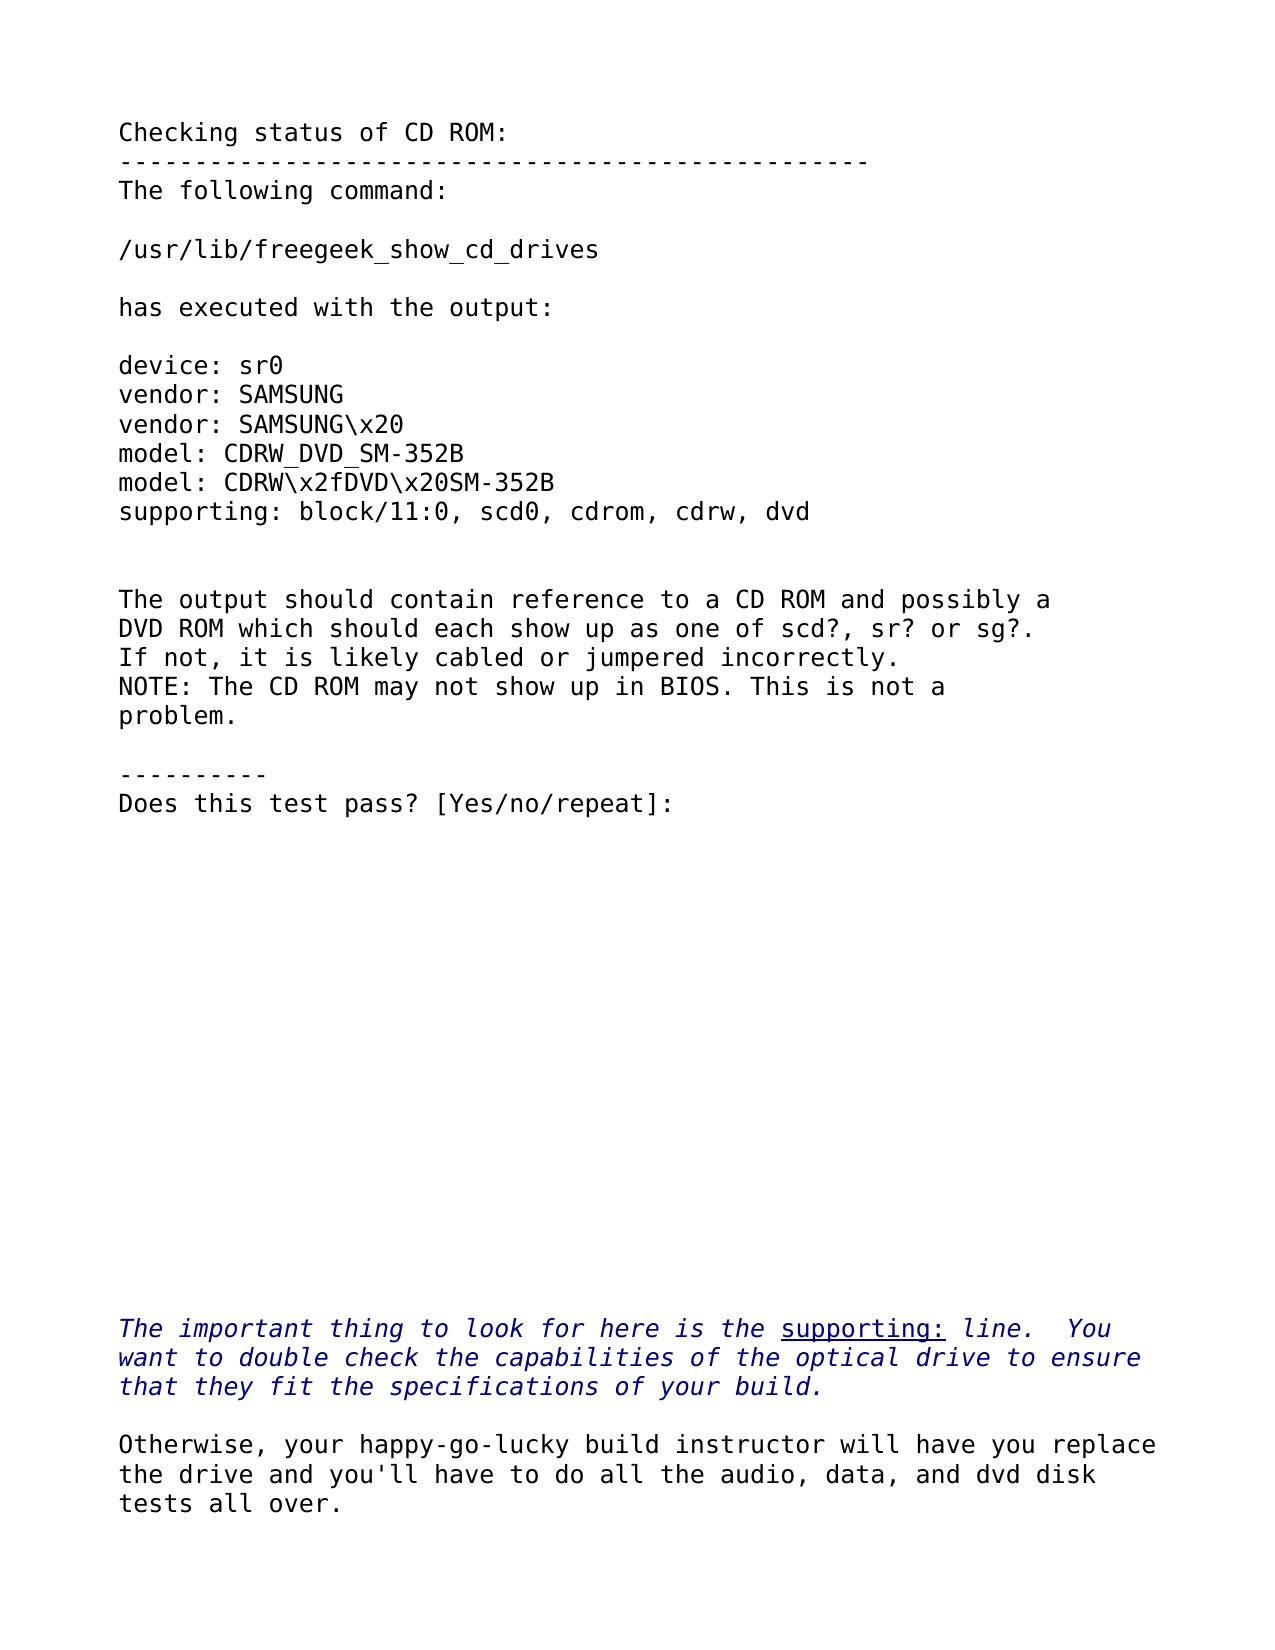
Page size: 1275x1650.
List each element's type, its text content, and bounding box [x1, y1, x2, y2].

text DVD ROM which should each show up as one of scd?, sr? or sg?. [118, 614, 1157, 643]
text has executed with the output: [118, 293, 1157, 322]
text vendor: SAMSUNG\x20 [118, 410, 1157, 439]
text The important thing to look for here is the supporting: line. You want to double check the capabilities of the optical drive to ensure that they fit the specifications of your build. [118, 1314, 1157, 1401]
text model: CDRW\x2fDVD\x20SM-352B [118, 468, 1157, 497]
text device: sr0 [118, 351, 1157, 381]
text The following command: [118, 176, 1157, 206]
text -------------------------------------------------- [118, 147, 1157, 176]
text supporting: block/11:0, scd0, cdrom, cdrw, dvd [118, 497, 1157, 526]
text If not, it is likely cabled or jumpered incorrectly. [118, 643, 1157, 672]
text model: CDRW_DVD_SM-352B [118, 439, 1157, 468]
text The output should contain reference to a CD ROM and possibly a [118, 585, 1157, 614]
text Does this test pass? [Yes/no/repeat]: [118, 789, 1157, 818]
text vendor: SAMSUNG [118, 381, 1157, 410]
text ---------- [118, 760, 1157, 789]
text Checking status of CD ROM: [118, 118, 1157, 147]
text Otherwise, your happy-go-lucky build instructor will have you replace the drive and you'll have to do all the audio, data, and dvd disk tests all over. [118, 1431, 1157, 1518]
text NOTE: The CD ROM may not show up in BIOS. This is not a [118, 672, 1157, 701]
text problem. [118, 701, 1157, 731]
text /usr/lib/freegeek_show_cd_drives [118, 235, 1157, 264]
